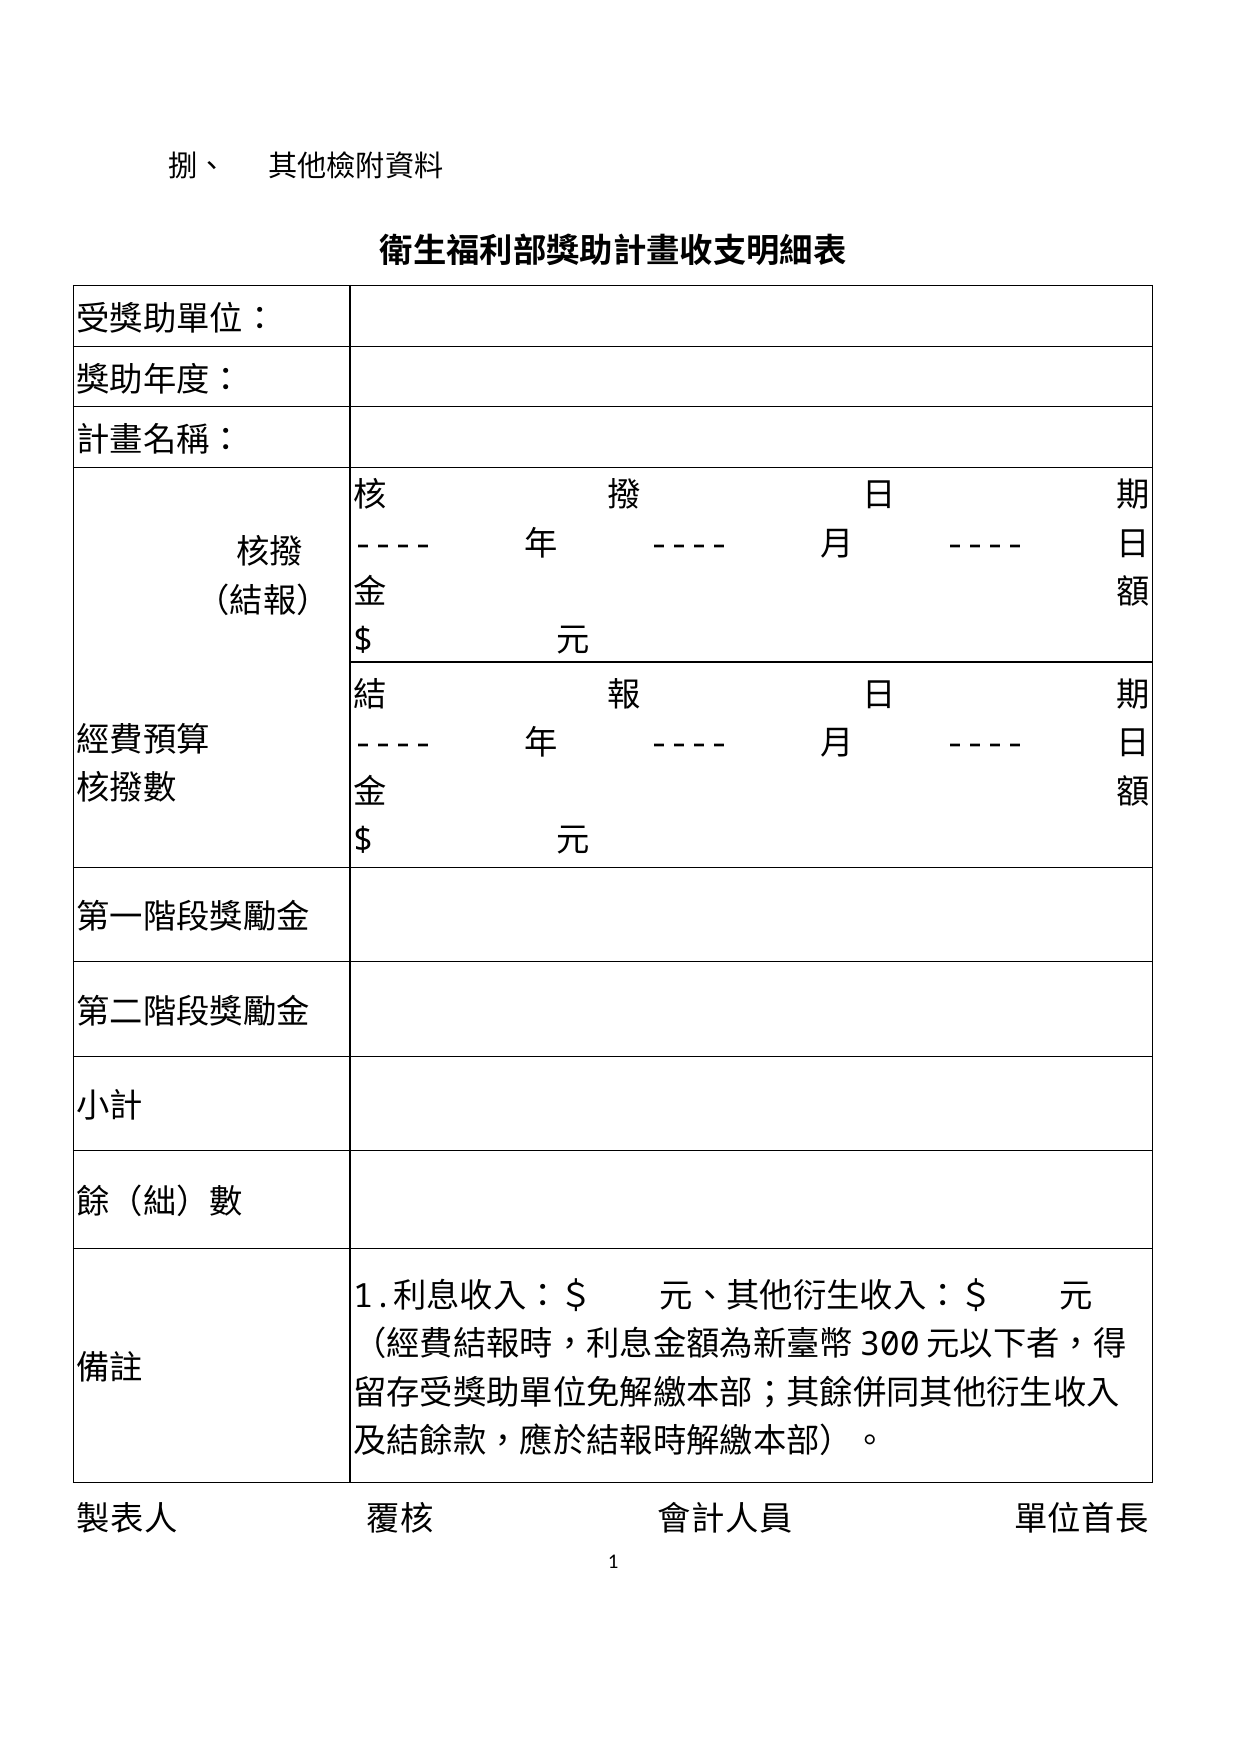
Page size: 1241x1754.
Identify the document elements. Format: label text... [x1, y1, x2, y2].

table_cell [351, 347, 1152, 406]
table_cell 計畫名稱： [74, 407, 349, 467]
table_cell [351, 407, 1152, 467]
table_cell 製表人 覆核 會計人員 單位首長 [73, 1483, 1152, 1548]
list 其他檢附資料 [168, 137, 1107, 187]
table_cell 受獎助單位： [74, 286, 349, 346]
table_cell 1.利息收入：＄ 元、其他衍生收入：＄ 元（經費結報時，利息金額為新臺幣300元以下者，得留存受獎助單位免解繳本部；其餘併同其他衍生收入及結餘款，應於結報時解繳本部）。 [351, 1249, 1152, 1482]
table_cell 核撥日期 ----年----月----日 金額 $ 元 [351, 468, 1152, 661]
table_cell 餘（絀）數 [74, 1151, 349, 1247]
table_cell 第一階段獎勵金 [74, 868, 349, 961]
table_cell [351, 286, 1152, 346]
table_cell 核撥 （結報） 經費預算 核撥數 [74, 468, 349, 867]
table_cell [351, 868, 1152, 961]
table_header 衛生福利部獎助計畫收支明細表 [73, 199, 1152, 285]
table_cell [351, 1151, 1152, 1247]
table_cell [351, 1057, 1152, 1150]
table_cell 第二階段獎勵金 [74, 962, 349, 1056]
table_cell 結報日期 ----年----月----日 金額 $ 元 [351, 663, 1152, 867]
table_cell 小計 [74, 1057, 349, 1150]
table_cell [351, 962, 1152, 1056]
table_cell 獎助年度： [74, 347, 349, 406]
table_cell 備註 [74, 1249, 349, 1482]
